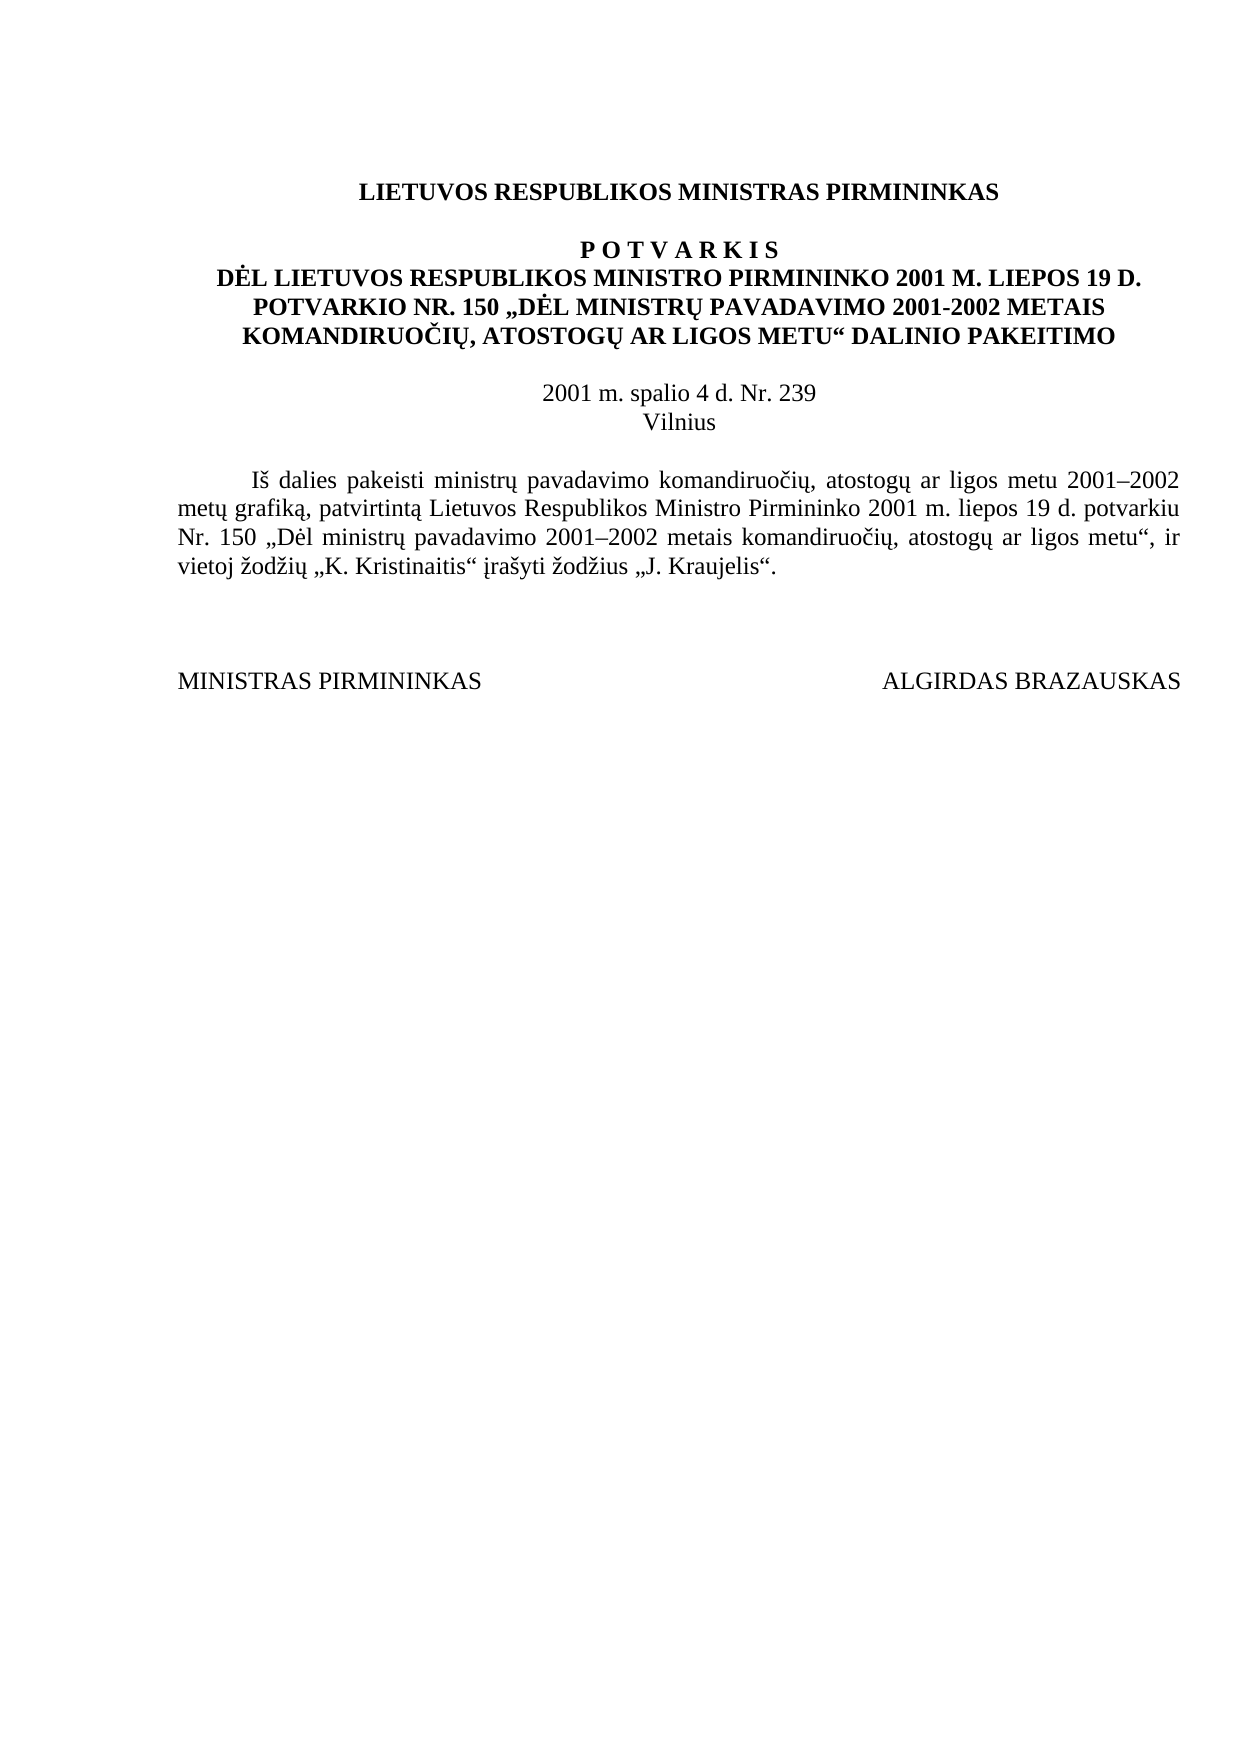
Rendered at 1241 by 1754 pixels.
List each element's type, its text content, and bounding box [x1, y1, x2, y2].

text MINISTRAS PIRMININKAS ALGIRDAS BRAZAUSKAS [177, 666, 1181, 695]
text P O T V A R K I S [177, 235, 1181, 263]
text DĖL LIETUVOS RESPUBLIKOS MINISTRO PIRMININKO 2001 M. LIEPOS 19 D. POTVARKIO NR. 150 „DĖL MINISTRŲ PAVADAVIMO 2001-2002 METAIS KOMANDIRUOČIŲ, ATOSTOGŲ AR LIGOS METU“ DALINIO PAKEITIMO [177, 263, 1181, 350]
text Vilnius [177, 407, 1181, 436]
text 2001 m. spalio 4 d. Nr. 239 [177, 378, 1181, 407]
text LIETUVOS RESPUBLIKOS MINISTRAS PIRMININKAS [177, 177, 1181, 206]
text Iš dalies pakeisti ministrų pavadavimo komandiruočių, atostogų ar ligos metu 2001–2002 metų grafiką, patvirtintą Lietuvos Respublikos Ministro Pirmininko 2001 m. liepos 19 d. potvarkiu Nr. 150 „Dėl ministrų pavadavimo 2001–2002 metais komandiruočių, atostogų ar ligos metu“, ir vietoj žodžių „K. Kristinaitis“ įrašyti žodžius „J. Kraujelis“. [177, 465, 1181, 580]
